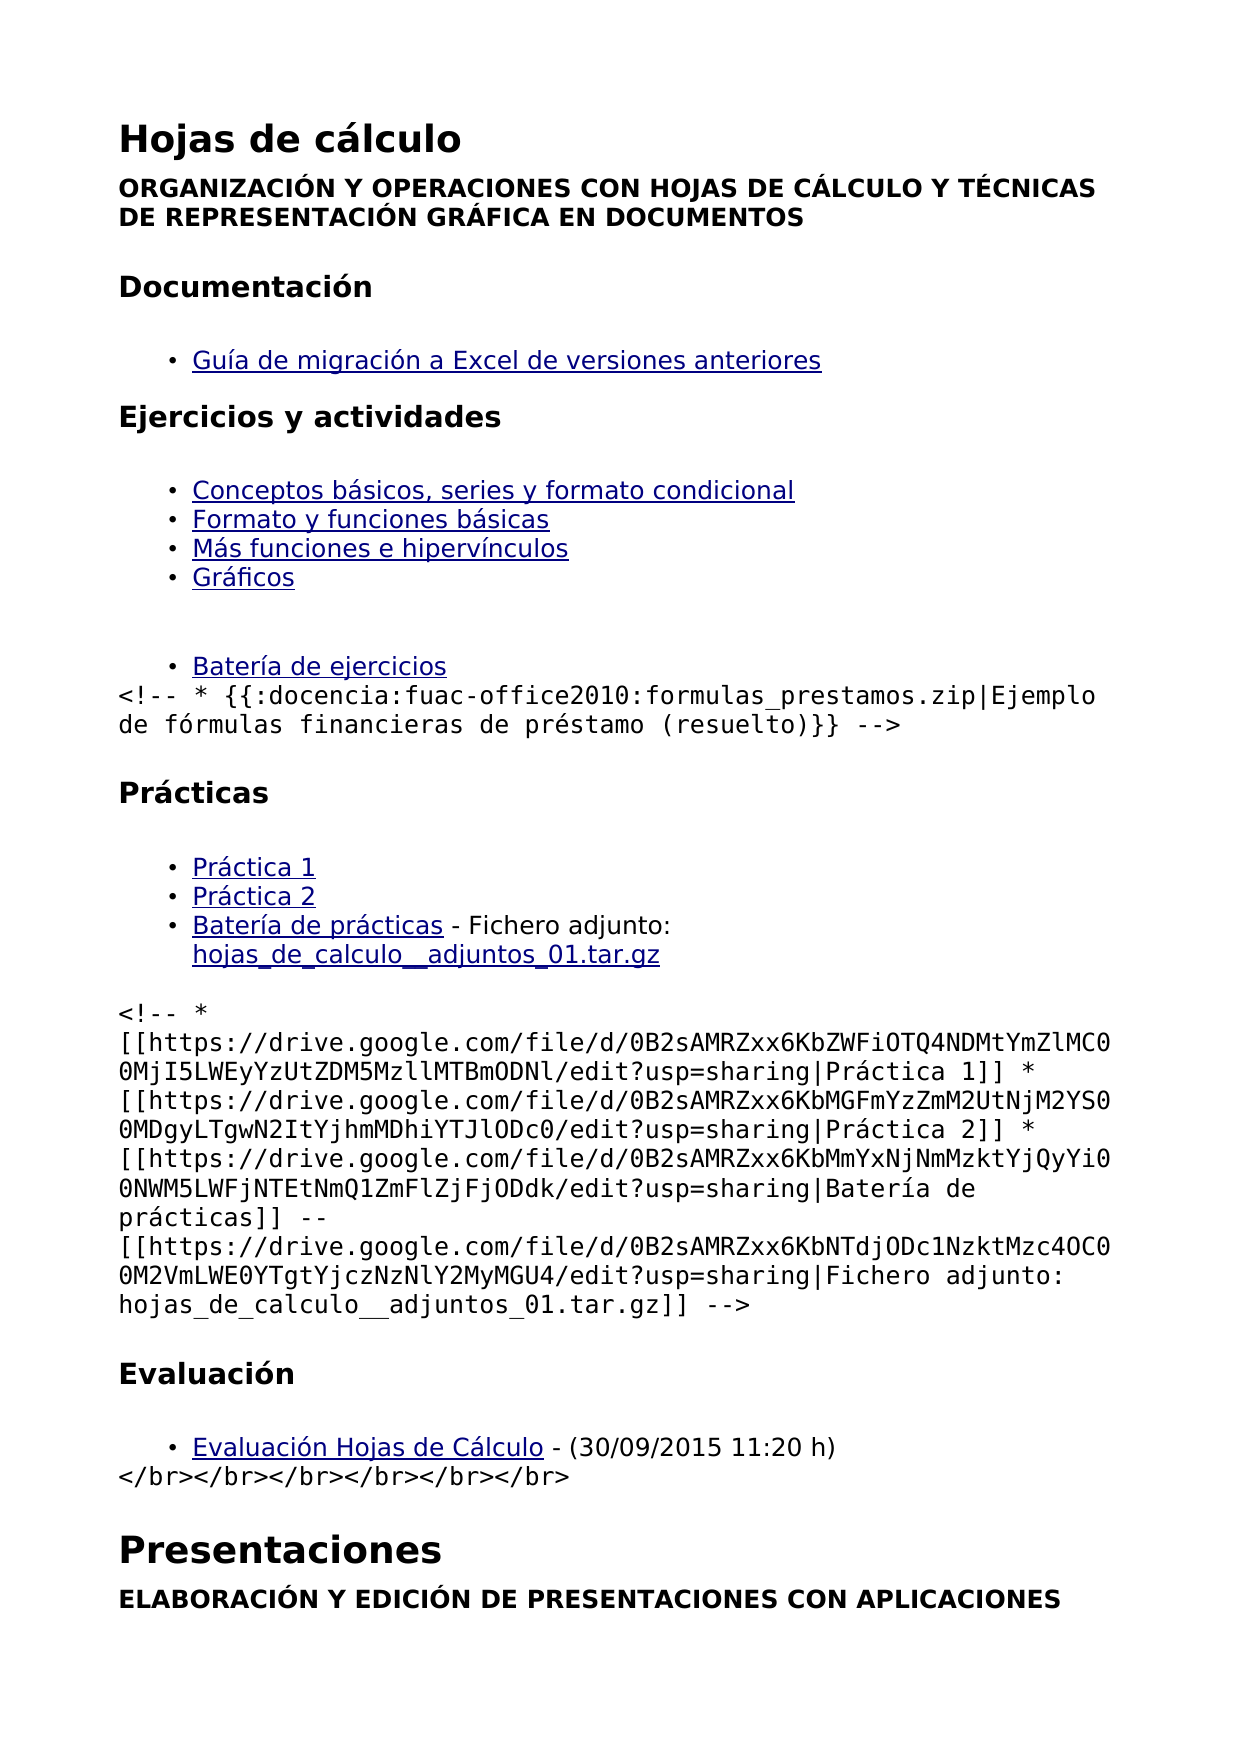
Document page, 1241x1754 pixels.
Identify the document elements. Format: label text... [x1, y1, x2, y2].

text ORGANIZACIÓN Y OPERACIONES CON HOJAS DE CÁLCULO Y TÉCNICAS DE REPRESENTACIÓN GRÁFICA EN DOCUMENTOS [118, 174, 1122, 233]
subtitle Presentaciones [118, 1529, 1122, 1573]
list Práctica 2 [177, 882, 1122, 911]
list Evaluación Hojas de Cálculo - (30/09/2015 11:20 h) [177, 1433, 1122, 1462]
text </br></br></br></br></br></br> [118, 1462, 1122, 1491]
subtitle Hojas de cálculo [118, 118, 1122, 162]
list Batería de ejercicios [177, 652, 1122, 681]
list Práctica 1 [177, 853, 1122, 882]
text <!-- * {{:docencia:fuac-office2010:formulas_prestamos.zip|Ejemplo de fórmulas financieras de préstamo (resuelto)}} --> [118, 681, 1122, 739]
subtitle Evaluación [118, 1357, 1122, 1391]
subtitle Documentación [118, 270, 1122, 304]
list Formato y funciones básicas [177, 505, 1122, 534]
list Guía de migración a Excel de versiones anteriores [177, 346, 1122, 375]
list Conceptos básicos, series y formato condicional [177, 476, 1122, 505]
list Batería de prácticas - Fichero adjunto: hojas_de_calculo__adjuntos_01.tar.gz [177, 911, 1122, 969]
subtitle Ejercicios y actividades [118, 400, 1122, 434]
list Más funciones e hipervínculos [177, 534, 1122, 564]
text <!-- * [[https://drive.google.com/file/d/0B2sAMRZxx6KbZWFiOTQ4NDMtYmZlMC00MjI5LWEyYzUtZDM5MzllMTBmODNl/edit?usp=sharing|Práctica 1]] * [[https://drive.google.com/file/d/0B2sAMRZxx6KbMGFmYzZmM2UtNjM2YS00MDgyLTgwN2ItYjhmMDhiYTJlODc0/edit?usp=sharing|Práctica 2]] * [[https://drive.google.com/file/d/0B2sAMRZxx6KbMmYxNjNmMzktYjQyYi00NWM5LWFjNTEtNmQ1ZmFlZjFjODdk/edit?usp=sharing|Batería de prácticas]] -- [[https://drive.google.com/file/d/0B2sAMRZxx6KbNTdjODc1NzktMzc4OC00M2VmLWE0YTgtYjczNzNlY2MyMGU4/edit?usp=sharing|Fichero adjunto: hojas_de_calculo__adjuntos_01.tar.gz]] --> [118, 999, 1122, 1320]
text ELABORACIÓN Y EDICIÓN DE PRESENTACIONES CON APLICACIONES [118, 1585, 1122, 1614]
list Gráficos [177, 564, 1122, 593]
subtitle Prácticas [118, 777, 1122, 811]
